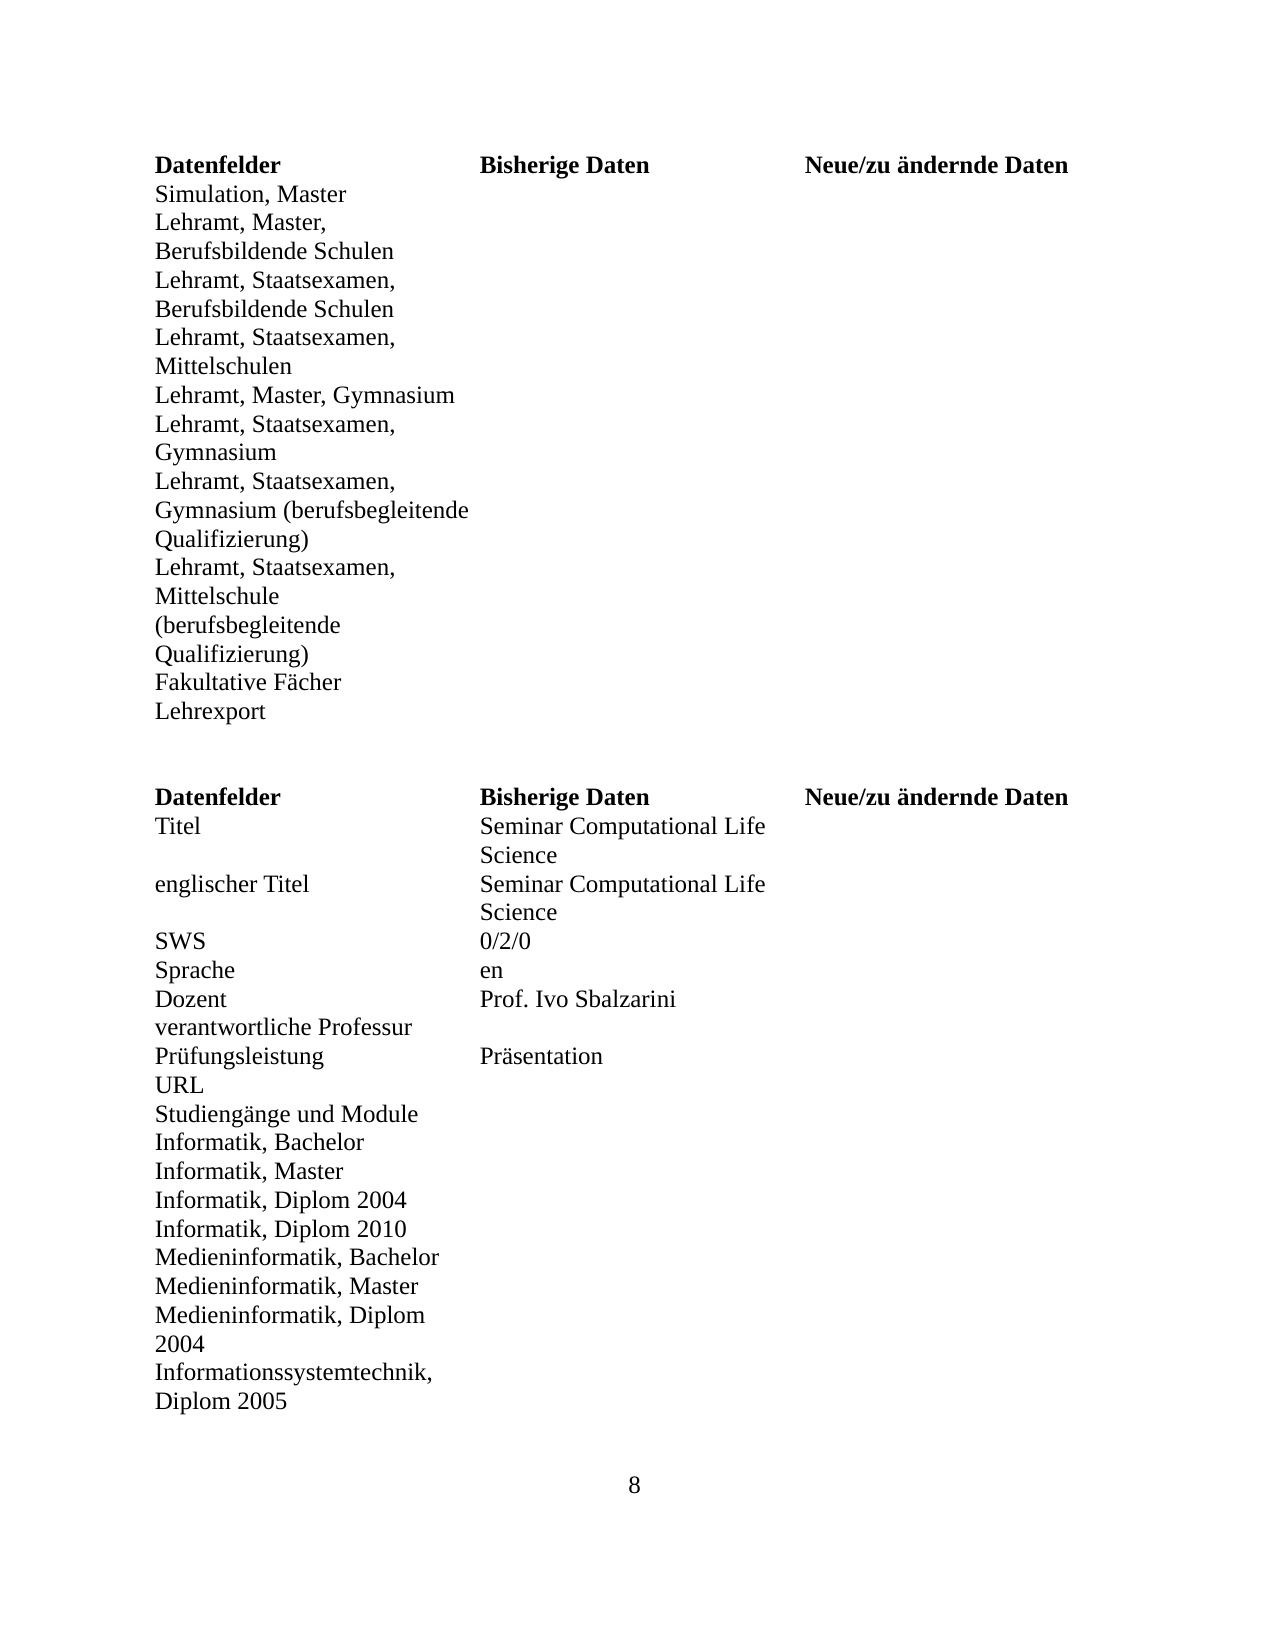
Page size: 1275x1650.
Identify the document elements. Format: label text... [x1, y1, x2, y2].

table_cell [800, 179, 1125, 207]
table_cell Medieninformatik, Bachelor [150, 1243, 475, 1271]
table_cell [800, 811, 1125, 869]
table_cell [800, 409, 1125, 466]
table_cell Seminar Computational Life Science [475, 811, 800, 869]
table_cell [475, 1156, 800, 1185]
table_cell [475, 323, 800, 380]
table_cell Lehramt, Staatsexamen, Mittelschulen [150, 323, 475, 380]
table_cell [800, 1185, 1125, 1214]
table_cell [800, 1243, 1125, 1271]
table_cell [475, 1271, 800, 1300]
table_cell Prof. Ivo Sbalzarini [475, 984, 800, 1012]
table_cell [475, 208, 800, 265]
table_cell Sprache [150, 955, 475, 984]
table_cell [800, 1358, 1125, 1415]
table_cell Lehrexport [150, 696, 475, 725]
table_cell [475, 1243, 800, 1271]
table_cell [475, 1300, 800, 1357]
table_cell en [475, 955, 800, 984]
table_cell [800, 1214, 1125, 1242]
table_cell [475, 466, 800, 552]
table_cell [475, 553, 800, 667]
table_cell [475, 1214, 800, 1242]
table_cell Informationssystemtechnik, Diplom 2005 [150, 1358, 475, 1415]
table_cell Lehramt, Master, Gymnasium [150, 380, 475, 409]
table_cell [475, 1185, 800, 1214]
table_cell Lehramt, Staatsexamen, Gymnasium (berufsbegleitende Qualifizierung) [150, 466, 475, 552]
table_cell [475, 409, 800, 466]
table_header Datenfelder [150, 783, 475, 811]
table_cell Lehramt, Staatsexamen, Gymnasium [150, 409, 475, 466]
table_header Bisherige Daten [475, 783, 800, 811]
table_cell Medieninformatik, Master [150, 1271, 475, 1300]
table_header Datenfelder [150, 150, 475, 179]
table_header Bisherige Daten [475, 150, 800, 179]
table_cell [475, 1358, 800, 1415]
table_cell [475, 1099, 800, 1127]
table_cell englischer Titel [150, 869, 475, 926]
table_cell URL [150, 1070, 475, 1099]
table_cell [475, 1013, 800, 1041]
table_header Neue/zu ändernde Daten [800, 783, 1125, 811]
table_cell 0/2/0 [475, 926, 800, 955]
table_cell [800, 1300, 1125, 1357]
table_cell Medieninformatik, Diplom 2004 [150, 1300, 475, 1357]
table_cell Informatik, Bachelor [150, 1128, 475, 1156]
table_cell Präsentation [475, 1041, 800, 1070]
table_cell Lehramt, Master, Berufsbildende Schulen [150, 208, 475, 265]
table_cell [800, 208, 1125, 265]
table_cell Simulation, Master [150, 179, 475, 207]
table_cell [475, 380, 800, 409]
table_cell [800, 955, 1125, 984]
table_cell [800, 696, 1125, 725]
table_cell [800, 466, 1125, 552]
table_cell [800, 265, 1125, 322]
table_cell Studiengänge und Module [150, 1099, 475, 1127]
table_cell [800, 1128, 1125, 1156]
table_cell [475, 668, 800, 696]
table_cell [800, 1041, 1125, 1070]
table_cell [800, 984, 1125, 1012]
table_header Neue/zu ändernde Daten [800, 150, 1125, 179]
table_cell [800, 553, 1125, 667]
table_cell Lehramt, Staatsexamen, Berufsbildende Schulen [150, 265, 475, 322]
table_cell [800, 1070, 1125, 1099]
table_cell Fakultative Fächer [150, 668, 475, 696]
table_cell [800, 323, 1125, 380]
table_cell Lehramt, Staatsexamen, Mittelschule (berufsbegleitende Qualifizierung) [150, 553, 475, 667]
table_cell [800, 926, 1125, 955]
table_cell Seminar Computational Life Science [475, 869, 800, 926]
table_cell Informatik, Master [150, 1156, 475, 1185]
table_cell verantwortliche Professur [150, 1013, 475, 1041]
table_cell [475, 1070, 800, 1099]
table_cell SWS [150, 926, 475, 955]
table_cell [800, 668, 1125, 696]
table_cell [800, 1099, 1125, 1127]
table_cell [800, 1156, 1125, 1185]
table_cell Informatik, Diplom 2010 [150, 1214, 475, 1242]
table_cell Titel [150, 811, 475, 869]
table_cell Informatik, Diplom 2004 [150, 1185, 475, 1214]
table_cell [475, 265, 800, 322]
table_cell [475, 1128, 800, 1156]
table_cell [800, 1013, 1125, 1041]
table_cell [475, 179, 800, 207]
table_cell [800, 869, 1125, 926]
table_cell [800, 380, 1125, 409]
table_cell [475, 696, 800, 725]
table_cell [800, 1271, 1125, 1300]
table_cell Prüfungsleistung [150, 1041, 475, 1070]
table_cell Dozent [150, 984, 475, 1012]
